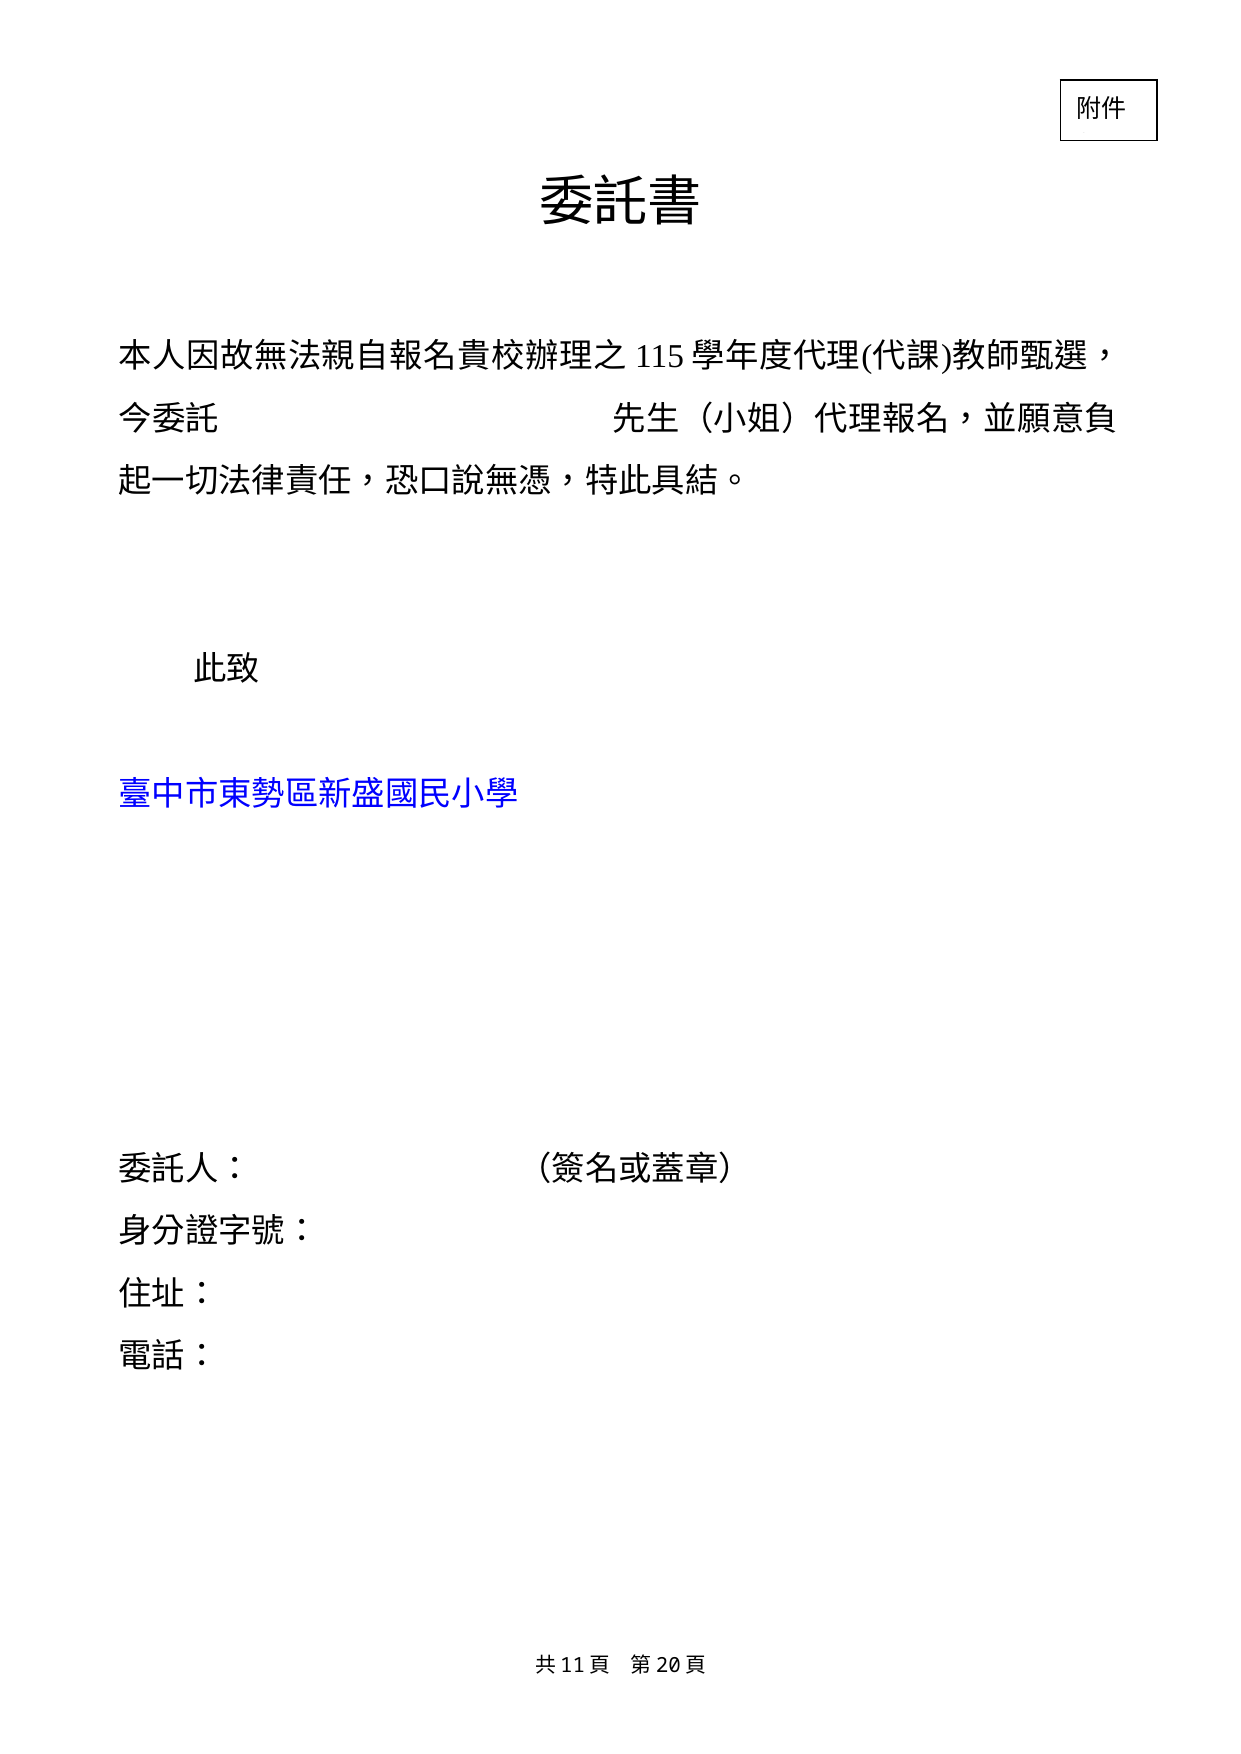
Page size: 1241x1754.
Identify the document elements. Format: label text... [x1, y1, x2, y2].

text 本人因故無法親自報名貴校辦理之115學年度代理(代課)教師甄選，今委託 先生（小姐）代理報名，並願意負起一切法律責任，恐口說無憑，特此具結。 [118, 311, 1122, 499]
text 委託人： （簽名或蓋章） [118, 1124, 1122, 1186]
text 住址： [118, 1249, 1122, 1311]
text 電話： [118, 1311, 1122, 1374]
text 附件2 [1076, 88, 1141, 132]
text 身分證字號： [118, 1186, 1122, 1249]
text 委託書 [1061, 81, 1156, 140]
text 此致 [118, 624, 1122, 686]
text 臺中市東勢區新盛國民小學 [118, 749, 1122, 811]
text 委託書 [118, 80, 1122, 249]
